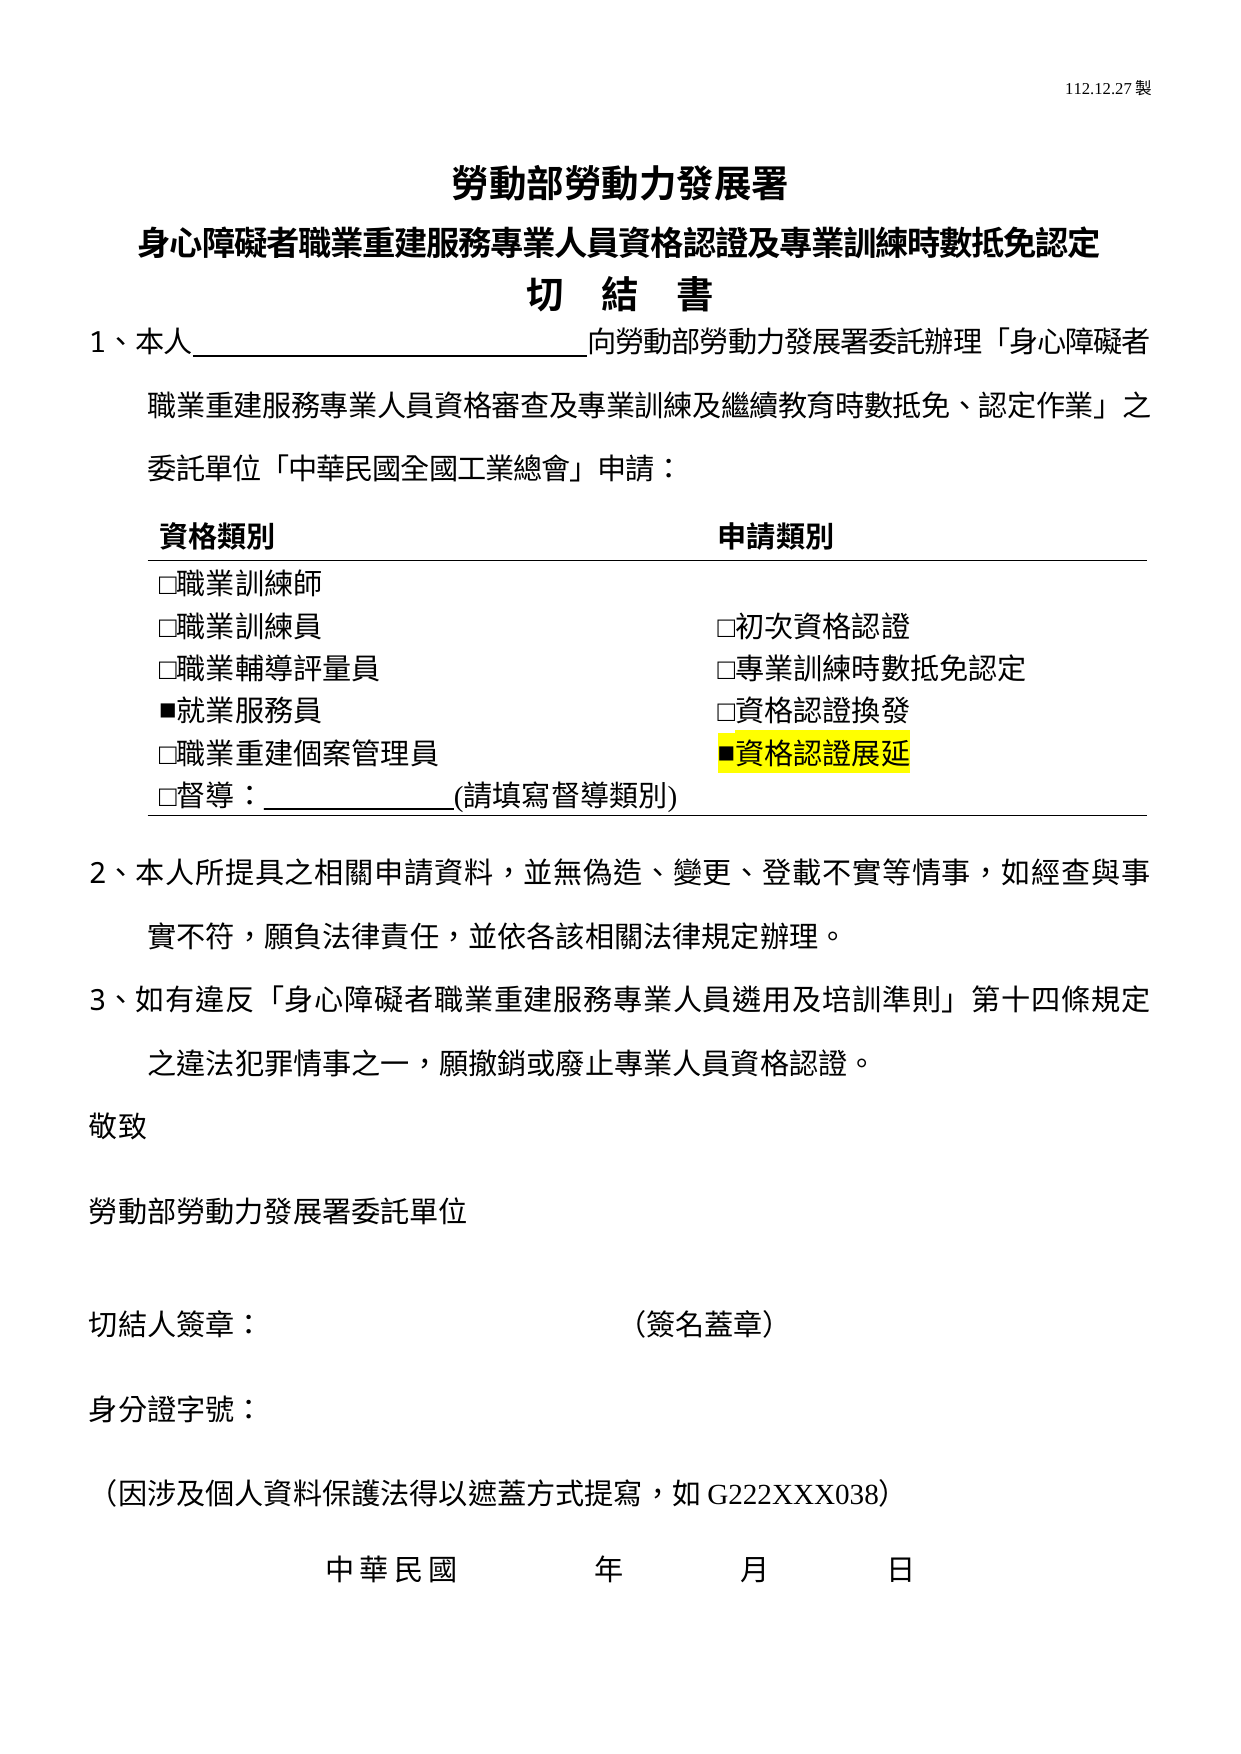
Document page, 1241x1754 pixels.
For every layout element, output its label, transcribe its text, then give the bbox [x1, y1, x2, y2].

text 切 結 書 [89, 264, 1152, 319]
list 本人 向勞動部勞動力發展署委託辦理「身心障礙者職業重建服務專業人員資格審查及專業訓練及繼續教育時數抵免、認定作業」之委託單位「中華民國全國工業總會」申請： [89, 319, 1152, 488]
table_header 資格類別 [148, 509, 706, 560]
table_header 申請類別 [706, 509, 1147, 560]
text 敬致 [89, 1104, 1152, 1146]
text 切結人簽章： （簽名蓋章） [89, 1302, 1152, 1344]
text 勞動部勞動力發展署委託單位 [89, 1188, 1152, 1231]
text 身分證字號： [89, 1386, 1152, 1428]
table_cell □職業訓練師 □職業訓練員 □職業輔導評量員 ■就業服務員 □職業重建個案管理員 □督導：_____________(請填寫督導類別) [148, 561, 706, 815]
text （因涉及個人資料保護法得以遮蓋方式提寫，如G222XXX038） [89, 1471, 1152, 1513]
text 勞動部勞動力發展署 [89, 154, 1152, 208]
table_cell □初次資格認證 □專業訓練時數抵免認定 □資格認證換發 ■資格認證展延 [706, 561, 1147, 815]
text 中華民國 年 月 日 [89, 1547, 1152, 1589]
list 本人所提具之相關申請資料，並無偽造、變更、登載不實等情事，如經查與事實不符，願負法律責任，並依各該相關法律規定辦理。 [89, 850, 1152, 956]
list 如有違反「身心障礙者職業重建服務專業人員遴用及培訓準則」第十四條規定之違法犯罪情事之一，願撤銷或廢止專業人員資格認證。 [89, 977, 1152, 1082]
text 身心障礙者職業重建服務專業人員資格認證及專業訓練時數抵免認定 [89, 216, 1152, 264]
